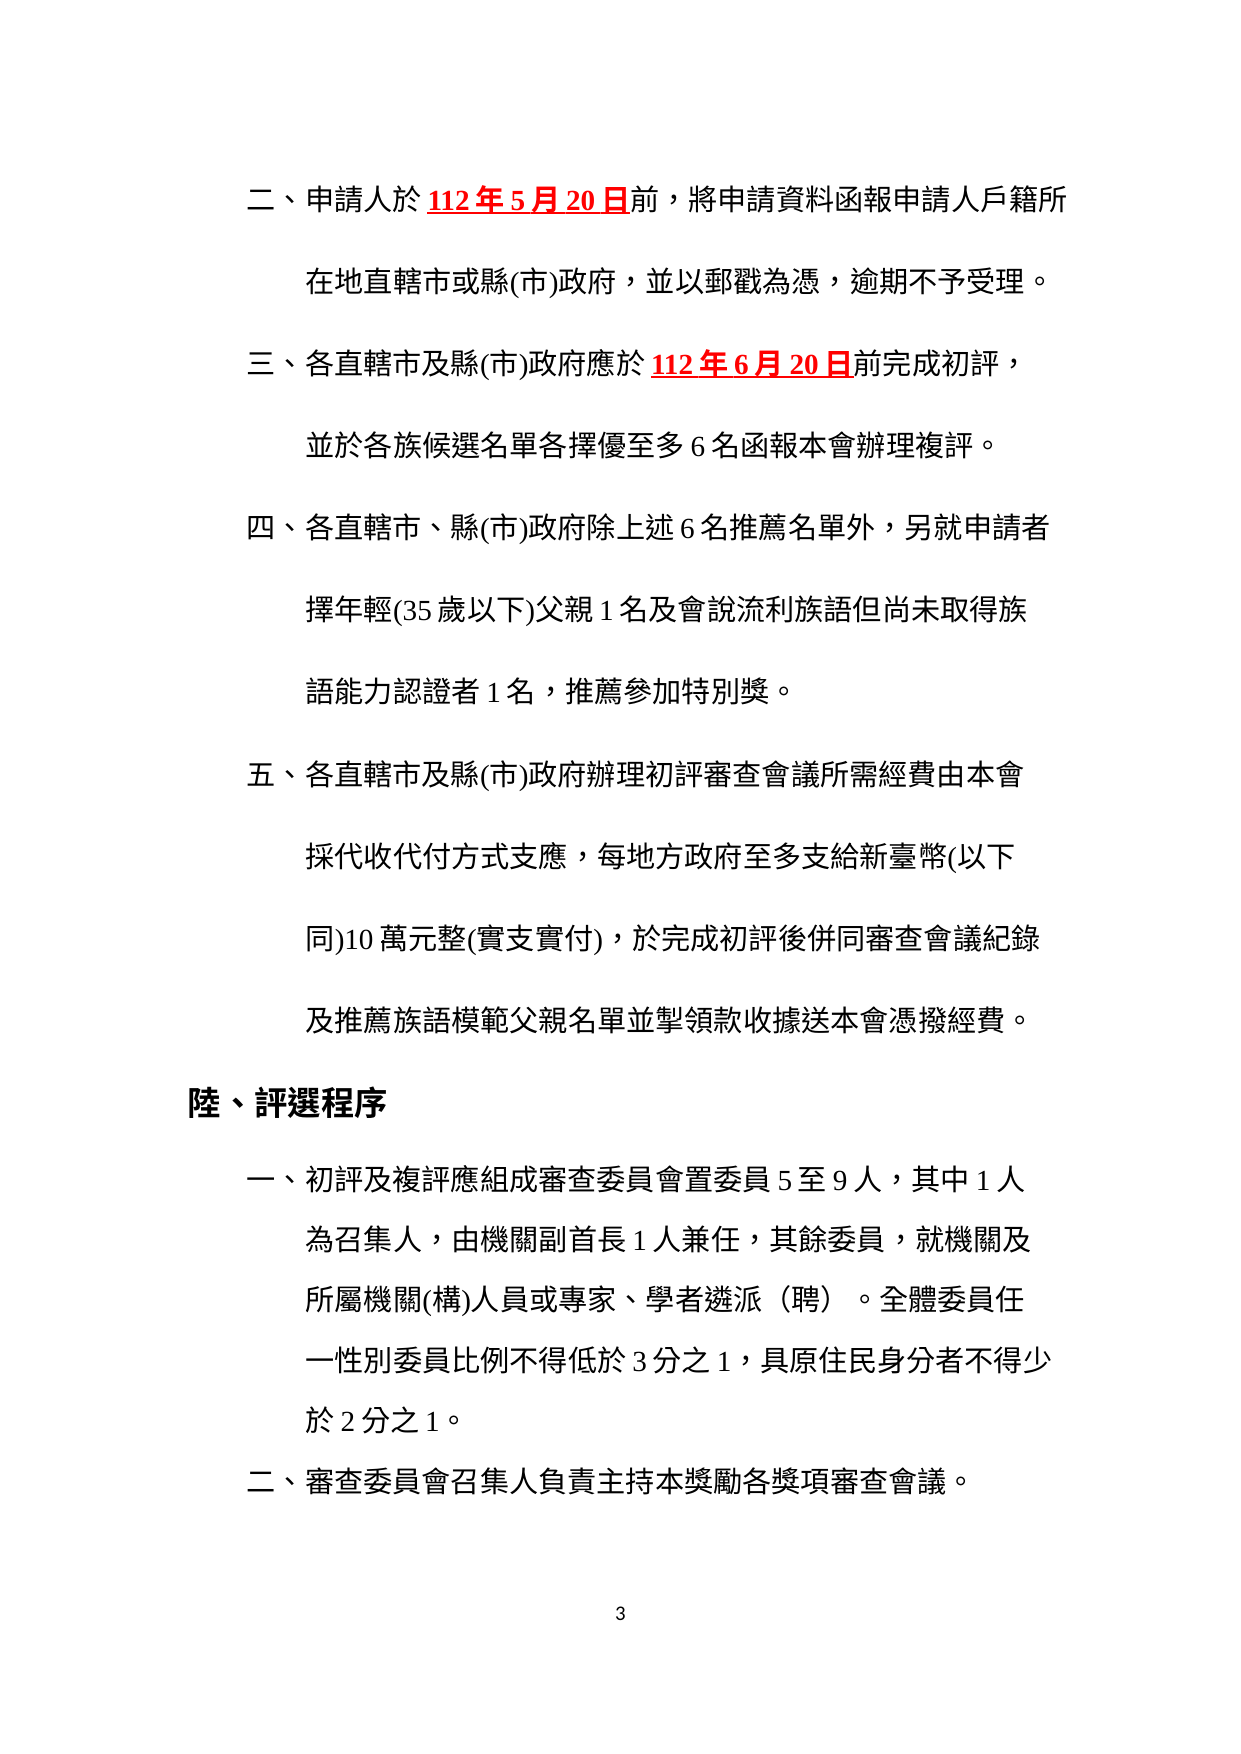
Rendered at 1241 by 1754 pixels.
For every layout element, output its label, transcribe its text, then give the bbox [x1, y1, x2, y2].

text 陸、評選程序 [187, 1059, 1053, 1142]
text 三、各直轄市及縣(市)政府應於112年6月20日前完成初評，並於各族候選名單各擇優至多6名函報本會辦理複評。 [246, 321, 1053, 485]
text 二、申請人於112年5月20日前，將申請資料函報申請人戶籍所在地直轄市或縣(市)政府，並以郵戳為憑，逾期不予受理。 [246, 157, 1088, 321]
text 五、各直轄市及縣(市)政府辦理初評審查會議所需經費由本會採代收代付方式支應，每地方政府至多支給新臺幣(以下同)10萬元整(實支實付)，於完成初評後併同審查會議紀錄及推薦族語模範父親名單並掣領款收據送本會憑撥經費。 [246, 731, 1053, 1059]
text 四、各直轄市、縣(市)政府除上述6名推薦名單外，另就申請者擇年輕(35歲以下)父親1名及會說流利族語但尚未取得族語能力認證者1名，推薦參加特別獎。 [246, 485, 1053, 731]
text 二、審查委員會召集人負責主持本獎勵各獎項審查會議。 [246, 1444, 1053, 1504]
text 一、初評及複評應組成審查委員會置委員5至9人，其中1人為召集人，由機關副首長1人兼任，其餘委員，就機關及所屬機關(構)人員或專家、學者遴派（聘）。全體委員任一性別委員比例不得低於3分之1，具原住民身分者不得少於2分之1。 [246, 1142, 1053, 1444]
